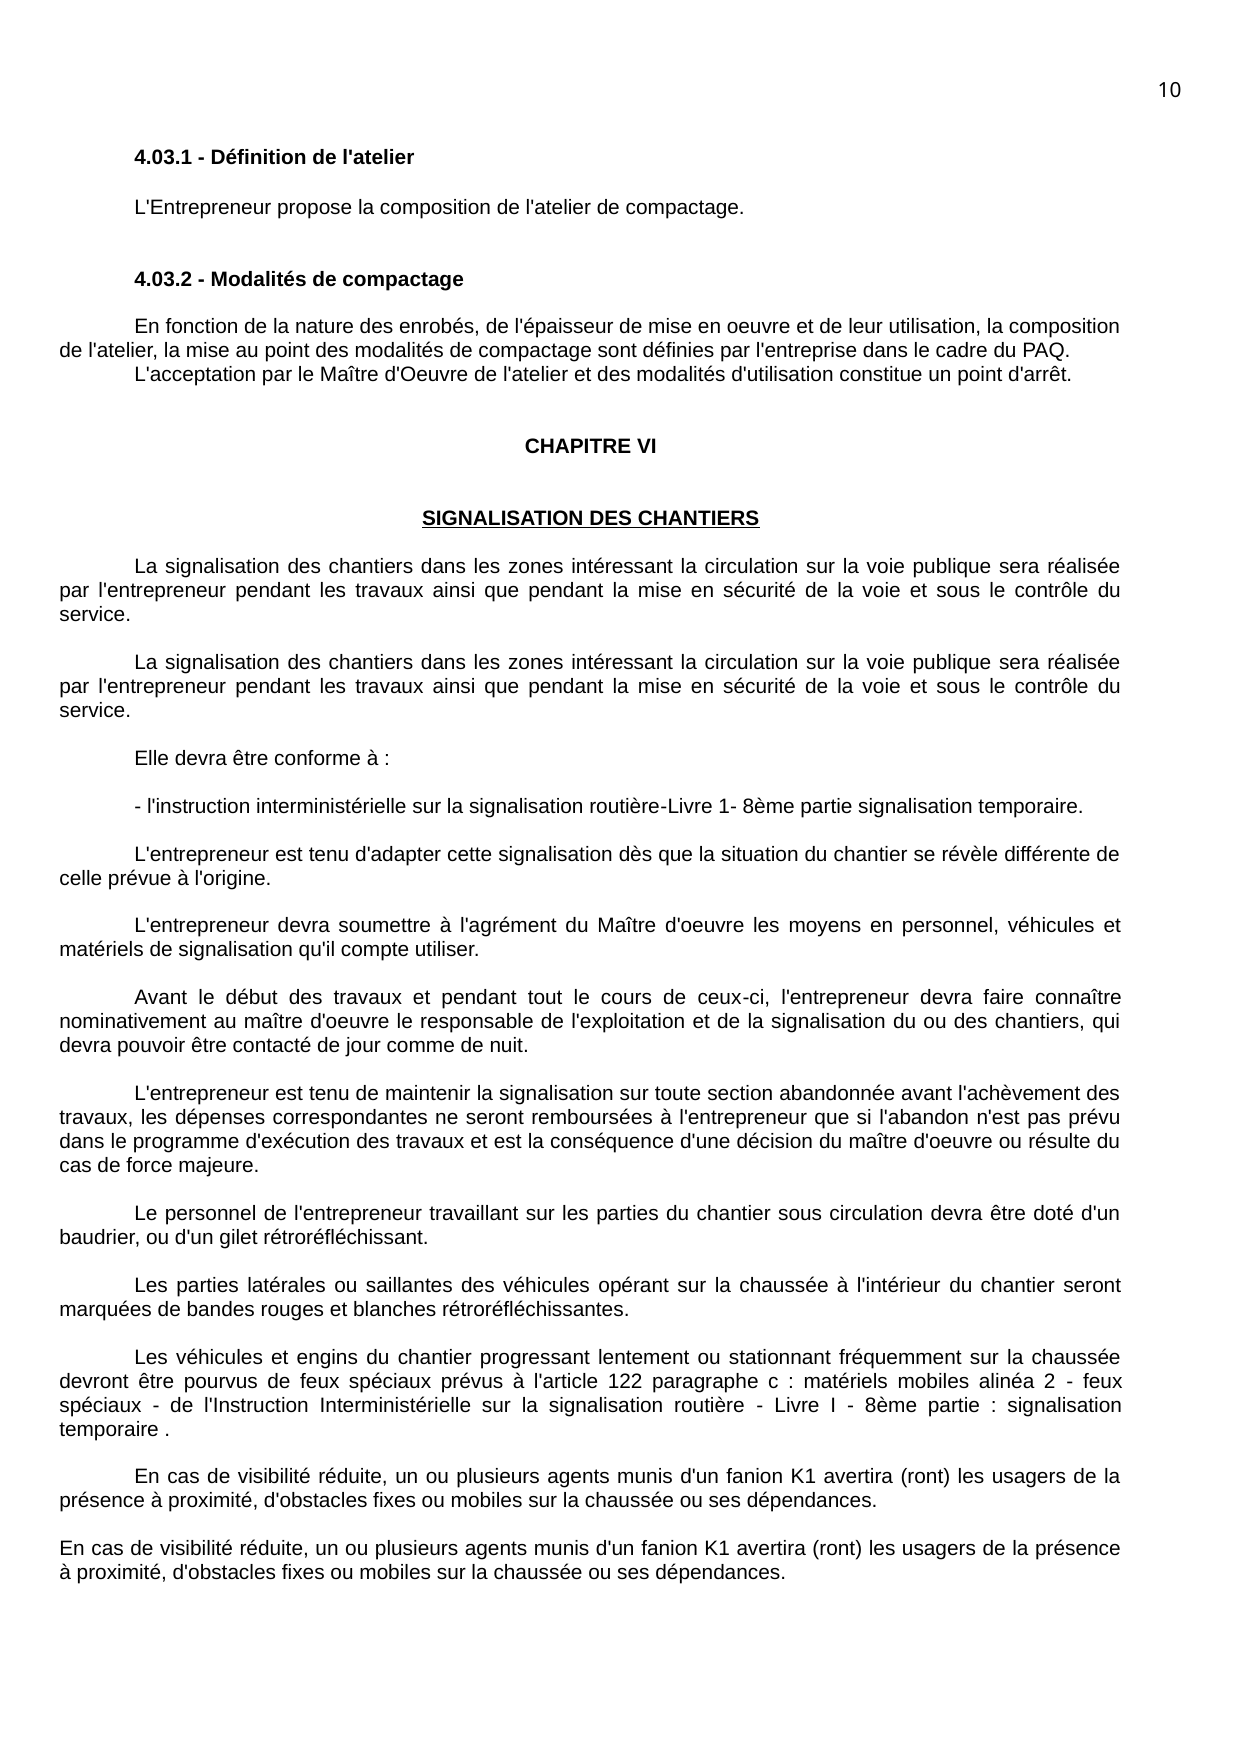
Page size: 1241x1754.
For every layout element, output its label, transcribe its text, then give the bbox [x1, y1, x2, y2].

text En cas de visibilité réduite, un ou plusieurs agents munis d'un fanion K1 avertira (ront) les usagers de la présence à proximité, d'obstacles fixes ou mobiles sur la chaussée ou ses dépendances. [59, 1536, 1122, 1584]
text En fonction de la nature des enrobés, de l'épaisseur de mise en oeuvre et de leur utilisation, la composition de l'atelier, la mise au point des modalités de compactage sont définies par l'entreprise dans le cadre du PAQ. [59, 314, 1122, 362]
text Les véhicules et engins du chantier progressant lentement ou stationnant fréquemment sur la chaussée devront être pourvus de feux spéciaux prévus à l'article 122 paragraphe c : matériels mobiles alinéa 2 ‑ feux spéciaux ‑ de l'Instruction Interministérielle sur la signalisation routière ‑ Livre I ‑ 8ème partie : signalisation temporaire . [59, 1344, 1122, 1440]
text L'acceptation par le Maître d'Oeuvre de l'atelier et des modalités d'utilisation constitue un point d'arrêt. [59, 362, 1122, 386]
text En cas de visibilité réduite, un ou plusieurs agents munis d'un fanion K1 avertira (ront) les usagers de la présence à proximité, d'obstacles fixes ou mobiles sur la chaussée ou ses dépendances. [59, 1464, 1122, 1512]
text Elle devra être conforme à : [59, 746, 1122, 769]
text Le personnel de l'entrepreneur travaillant sur les parties du chantier sous circulation devra être doté d'un baudrier, ou d'un gilet rétroréfléchissant. [59, 1201, 1122, 1249]
text L'entrepreneur devra soumettre à l'agrément du Maître d'oeuvre les moyens en personnel, véhicules et matériels de signalisation qu'il compte utiliser. [59, 913, 1122, 961]
text SIGNALISATION DES CHANTIERS [59, 506, 1122, 530]
text L'Entrepreneur propose la composition de l'atelier de compactage. [59, 194, 1122, 218]
text La signalisation des chantiers dans les zones intéressant la circulation sur la voie publique sera réalisée par l'entrepreneur pendant les travaux ainsi que pendant la mise en sécurité de la voie et sous le contrôle du service. [59, 650, 1122, 722]
text CHAPITRE VI [59, 434, 1122, 458]
text La signalisation des chantiers dans les zones intéressant la circulation sur la voie publique sera réalisée par l'entrepreneur pendant les travaux ainsi que pendant la mise en sécurité de la voie et sous le contrôle du service. [59, 554, 1122, 626]
text L'entrepreneur est tenu de maintenir la signalisation sur toute section abandonnée avant l'achèvement des travaux, les dépenses correspondantes ne seront remboursées à l'entrepreneur que si l'abandon n'est pas prévu dans le programme d'exécution des travaux et est la conséquence d'une décision du maître d'oeuvre ou résulte du cas de force majeure. [59, 1081, 1122, 1177]
text L'entrepreneur est tenu d'adapter cette signalisation dès que la situation du chantier se révèle différente de celle prévue à l'origine. [59, 841, 1122, 889]
text 4.03.1 - Définition de l'atelier [59, 142, 1122, 171]
text Les parties latérales ou saillantes des véhicules opérant sur la chaussée à l'intérieur du chantier seront marquées de bandes rouges et blanches rétroréfléchissantes. [59, 1273, 1122, 1321]
text ‑ l'instruction interministérielle sur la signalisation routière‑Livre 1‑ 8ème partie signalisation temporaire. [59, 793, 1122, 817]
text 4.03.2 - Modalités de compactage [59, 266, 1122, 290]
text Avant le début des travaux et pendant tout le cours de ceux‑ci, l'entrepreneur devra faire connaître nominativement au maître d'oeuvre le responsable de l'exploitation et de la signalisation du ou des chantiers, qui devra pouvoir être contacté de jour comme de nuit. [59, 985, 1122, 1057]
